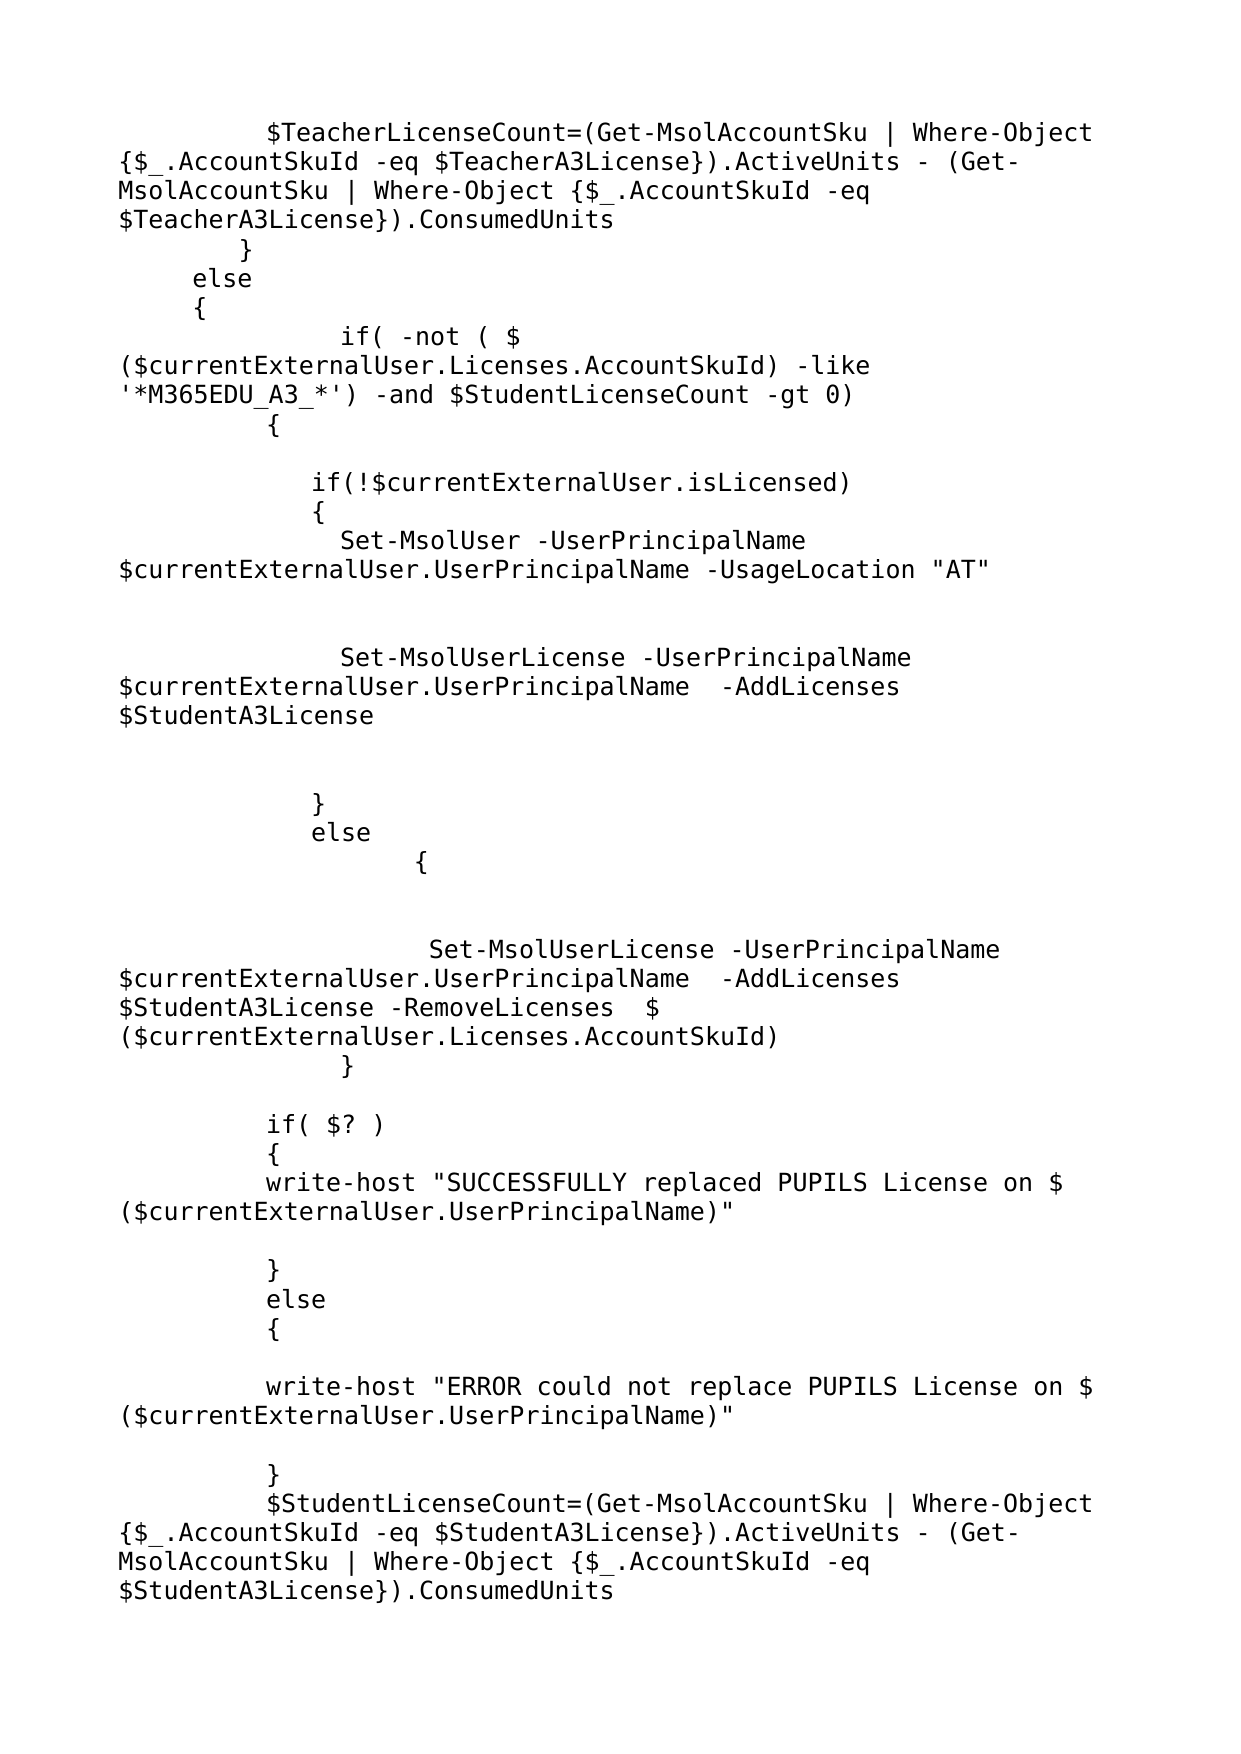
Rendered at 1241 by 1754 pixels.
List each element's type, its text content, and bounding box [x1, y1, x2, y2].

text $TeacherLicenseCount=(Get-MsolAccountSku | Where-Object {$_.AccountSkuId -eq $TeacherA3License}).ActiveUnits - (Get-MsolAccountSku | Where-Object {$_.AccountSkuId -eq $TeacherA3License}).ConsumedUnits } else { if( -not ( $($currentExternalUser.Licenses.AccountSkuId) -like '*M365EDU_A3_*') -and $StudentLicenseCount -gt 0) { if(!$currentExternalUser.isLicensed) { Set-MsolUser -UserPrincipalName $currentExternalUser.UserPrincipalName -UsageLocation "AT" Set-MsolUserLicense -UserPrincipalName $currentExternalUser.UserPrincipalName -AddLicenses $StudentA3License } else { Set-MsolUserLicense -UserPrincipalName $currentExternalUser.UserPrincipalName -AddLicenses $StudentA3License -RemoveLicenses $($currentExternalUser.Licenses.AccountSkuId) } if( $? ) { write-host "SUCCESSFULLY replaced PUPILS License on $($currentExternalUser.UserPrincipalName)" } else { write-host "ERROR could not replace PUPILS License on $($currentExternalUser.UserPrincipalName)" } $StudentLicenseCount=(Get-MsolAccountSku | Where-Object {$_.AccountSkuId -eq $StudentA3License}).ActiveUnits - (Get-MsolAccountSku | Where-Object {$_.AccountSkuId -eq $StudentA3License}).ConsumedUnits [118, 118, 1122, 1635]
